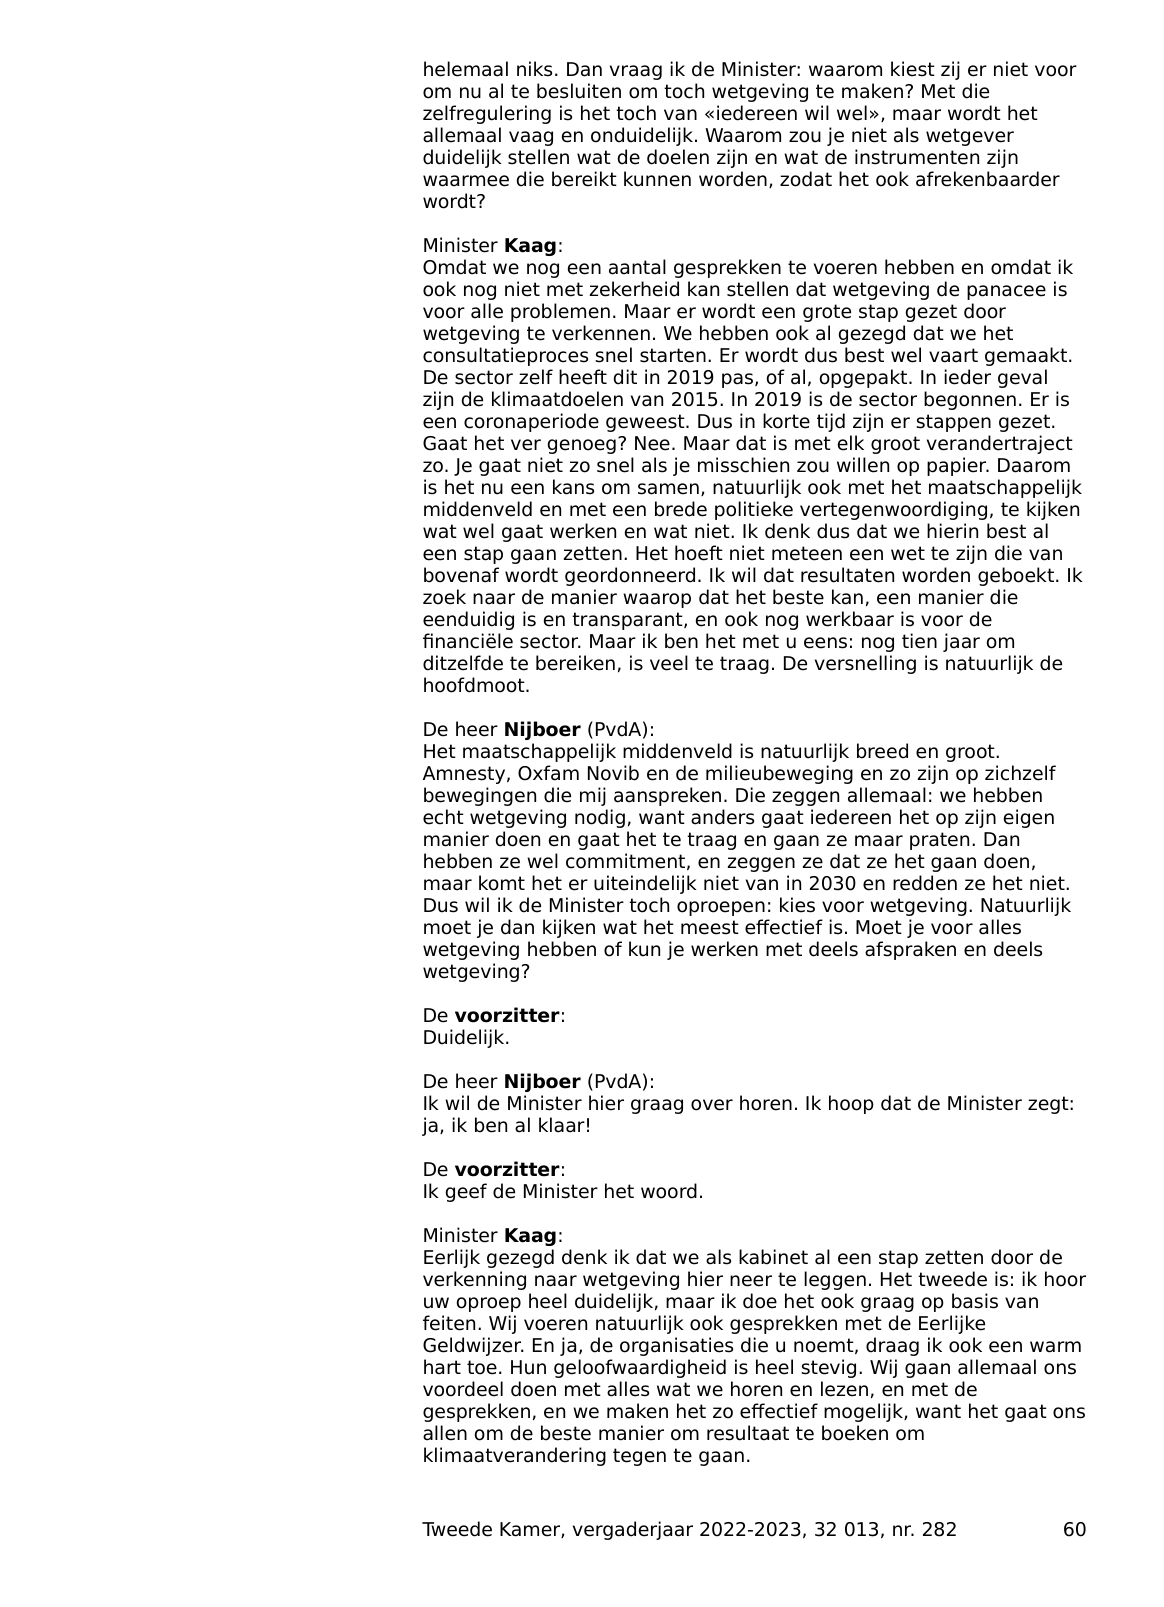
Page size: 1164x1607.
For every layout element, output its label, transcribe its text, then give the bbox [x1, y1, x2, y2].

text De voorzitter: [422, 1005, 1087, 1027]
text Ik geef de Minister het woord. [422, 1181, 1087, 1203]
text De heer Nijboer (PvdA): [422, 1071, 1087, 1093]
text Minister Kaag: [422, 1225, 1087, 1247]
text Omdat we nog een aantal gesprekken te voeren hebben en omdat ik ook nog niet met zekerheid kan stellen dat wetgeving de panacee is voor alle problemen. Maar er wordt een grote stap gezet door wetgeving te verkennen. We hebben ook al gezegd dat we het consultatieproces snel starten. Er wordt dus best wel vaart gemaakt. De sector zelf heeft dit in 2019 pas, of al, opgepakt. In ieder geval zijn de klimaatdoelen van 2015. In 2019 is de sector begonnen. Er is een coronaperiode geweest. Dus in korte tijd zijn er stappen gezet. Gaat het ver genoeg? Nee. Maar dat is met elk groot verandertraject zo. Je gaat niet zo snel als je misschien zou willen op papier. Daarom is het nu een kans om samen, natuurlijk ook met het maatschappelijk middenveld en met een brede politieke vertegenwoordiging, te kijken wat wel gaat werken en wat niet. Ik denk dus dat we hierin best al een stap gaan zetten. Het hoeft niet meteen een wet te zijn die van bovenaf wordt geordonneerd. Ik wil dat resultaten worden geboekt. Ik zoek naar de manier waarop dat het beste kan, een manier die eenduidig is en transparant, en ook nog werkbaar is voor de financiële sector. Maar ik ben het met u eens: nog tien jaar om ditzelfde te bereiken, is veel te traag. De versnelling is natuurlijk de hoofdmoot. [422, 257, 1087, 697]
text helemaal niks. Dan vraag ik de Minister: waarom kiest zij er niet voor om nu al te besluiten om toch wetgeving te maken? Met die zelfregulering is het toch van «iedereen wil wel», maar wordt het allemaal vaag en onduidelijk. Waarom zou je niet als wetgever duidelijk stellen wat de doelen zijn en wat de instrumenten zijn waarmee die bereikt kunnen worden, zodat het ook afrekenbaarder wordt? [422, 59, 1087, 213]
text Ik wil de Minister hier graag over horen. Ik hoop dat de Minister zegt: ja, ik ben al klaar! [422, 1093, 1087, 1137]
text Minister Kaag: [422, 235, 1087, 257]
text Het maatschappelijk middenveld is natuurlijk breed en groot. Amnesty, Oxfam Novib en de milieubeweging en zo zijn op zichzelf bewegingen die mij aanspreken. Die zeggen allemaal: we hebben echt wetgeving nodig, want anders gaat iedereen het op zijn eigen manier doen en gaat het te traag en gaan ze maar praten. Dan hebben ze wel commitment, en zeggen ze dat ze het gaan doen, maar komt het er uiteindelijk niet van in 2030 en redden ze het niet. Dus wil ik de Minister toch oproepen: kies voor wetgeving. Natuurlijk moet je dan kijken wat het meest effectief is. Moet je voor alles wetgeving hebben of kun je werken met deels afspraken en deels wetgeving? [422, 741, 1087, 983]
text Eerlijk gezegd denk ik dat we als kabinet al een stap zetten door de verkenning naar wetgeving hier neer te leggen. Het tweede is: ik hoor uw oproep heel duidelijk, maar ik doe het ook graag op basis van feiten. Wij voeren natuurlijk ook gesprekken met de Eerlijke Geldwijzer. En ja, de organisaties die u noemt, draag ik ook een warm hart toe. Hun geloofwaardigheid is heel stevig. Wij gaan allemaal ons voordeel doen met alles wat we horen en lezen, en met de gesprekken, en we maken het zo effectief mogelijk, want het gaat ons allen om de beste manier om resultaat te boeken om klimaatverandering tegen te gaan. [422, 1247, 1087, 1467]
text De heer Nijboer (PvdA): [422, 719, 1087, 741]
text De voorzitter: [422, 1159, 1087, 1181]
text Duidelijk. [422, 1027, 1087, 1049]
